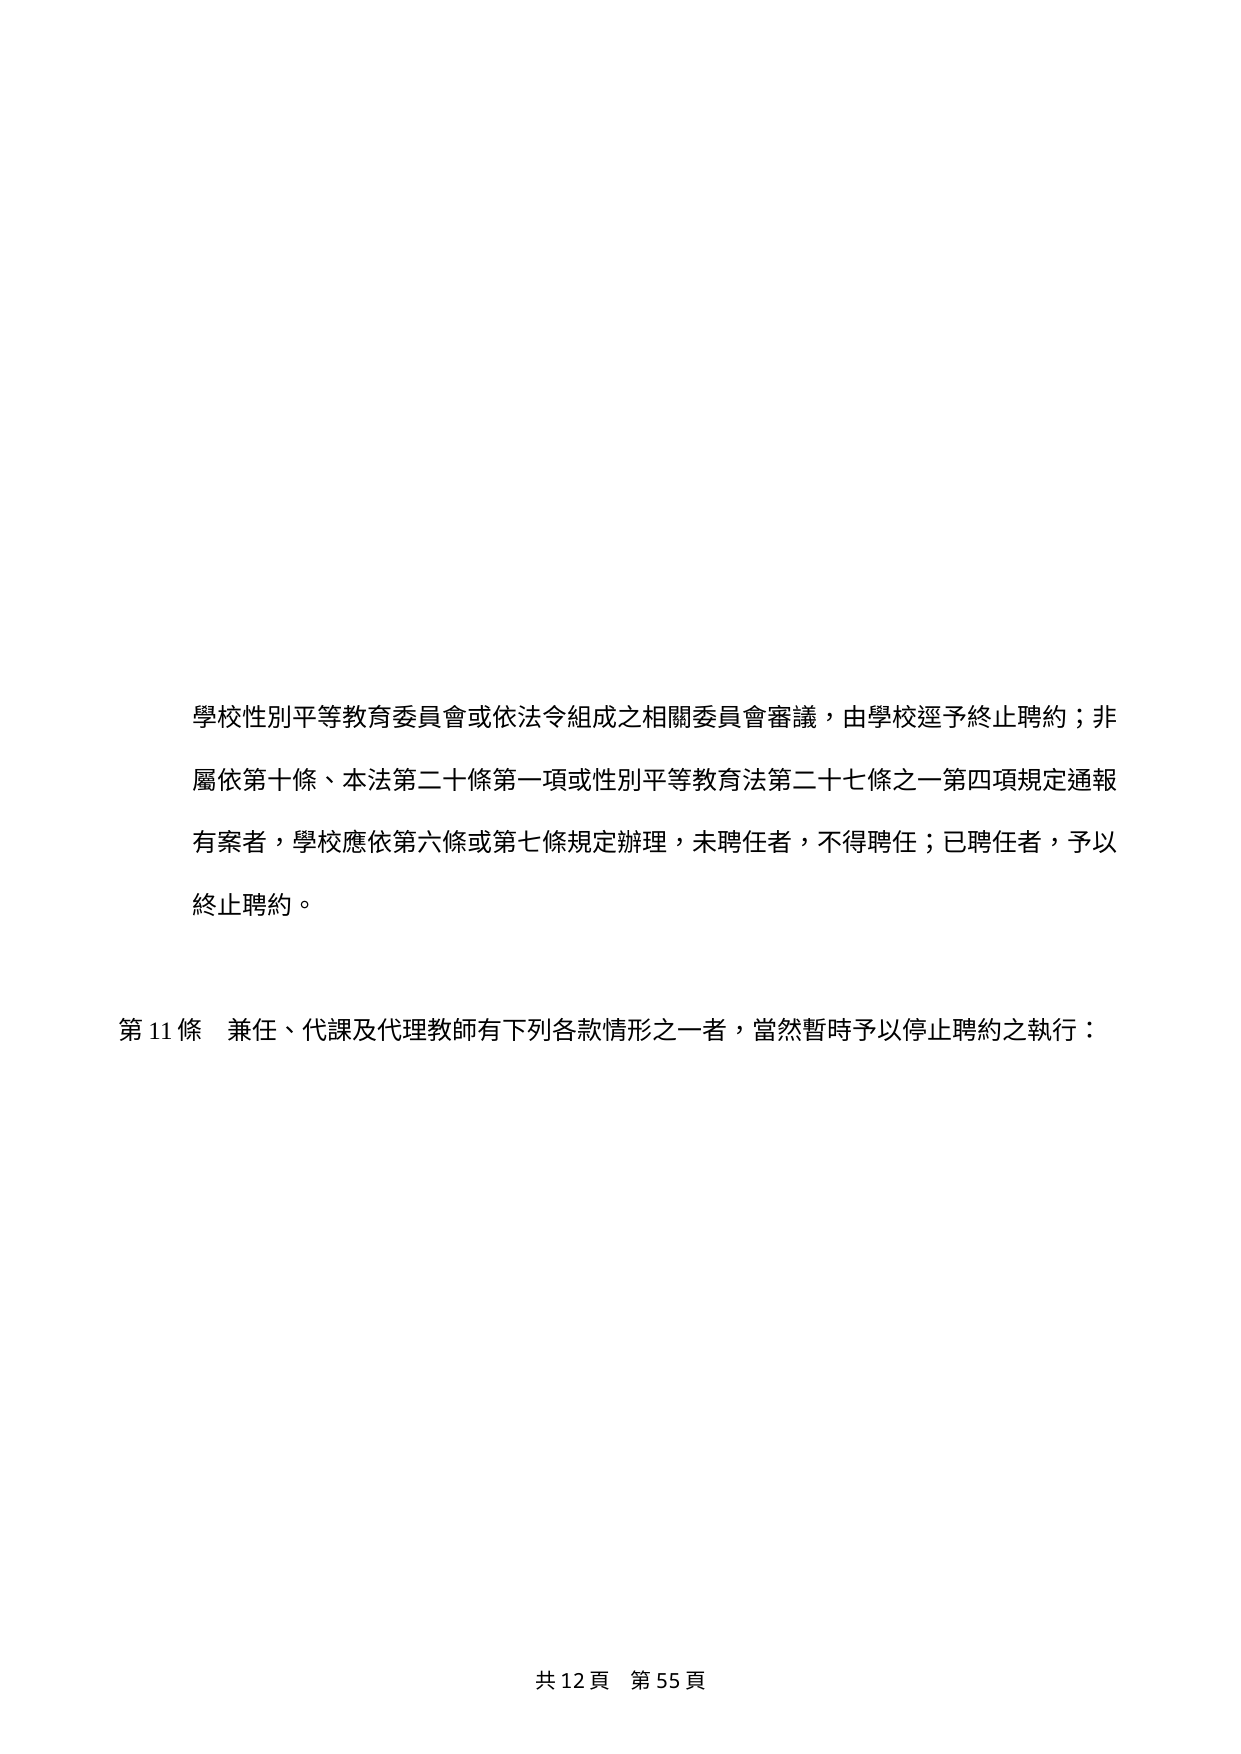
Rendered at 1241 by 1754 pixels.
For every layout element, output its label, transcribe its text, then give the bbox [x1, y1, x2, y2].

text 第11條 兼任、代課及代理教師有下列各款情形之一者，當然暫時予以停止聘約之執行： [118, 987, 1122, 1049]
text 有前項各款情形，且屬依第十條、本法第二十條第一項或性別平等教育法第二十七條之一第四項規定通報有案者，未聘任者，不得聘任；已聘任者，免經教師評審委員會、學校性別平等教育委員會或依法令組成之相關委員會審議，由學校逕予終止聘約；非屬依第十條、本法第二十條第一項或性別平等教育法第二十七條之一第四項規定通報有案者，學校應依第六條或第七條規定辦理，未聘任者，不得聘任；已聘任者，予以終止聘約。 [192, 674, 1122, 924]
